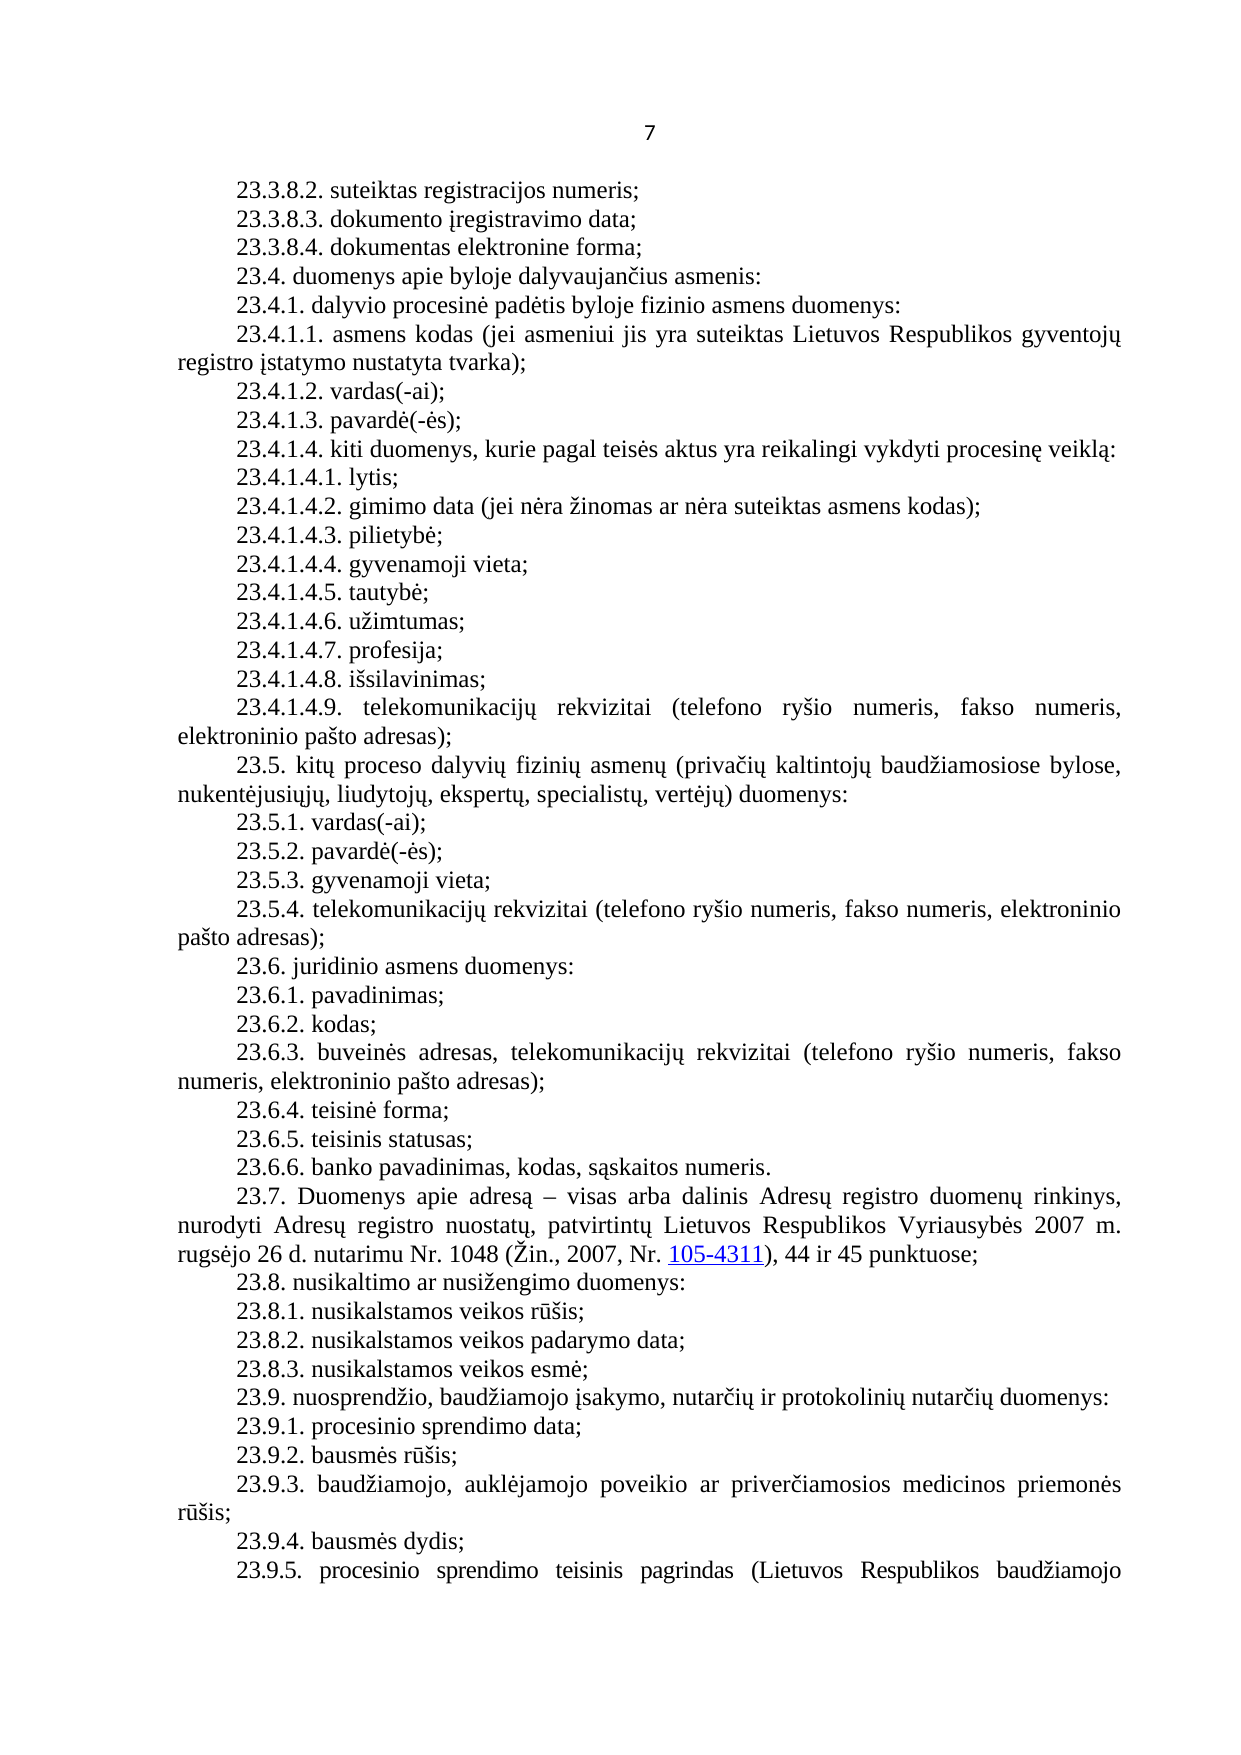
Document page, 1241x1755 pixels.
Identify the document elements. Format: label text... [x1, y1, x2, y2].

text 23.6.1. pavadinimas; [177, 980, 1122, 1009]
text 23.6.4. teisinė forma; [177, 1095, 1122, 1124]
text 23.9.2. bausmės rūšis; [177, 1440, 1122, 1469]
text 23.6.5. teisinis statusas; [177, 1124, 1122, 1152]
text 23.9.3. baudžiamojo, auklėjamojo poveikio ar priverčiamosios medicinos priemonės rūšis; [177, 1469, 1122, 1526]
text 23.4.1.4.2. gimimo data (jei nėra žinomas ar nėra suteiktas asmens kodas); [177, 491, 1122, 520]
text 23.4.1.4.9. telekomunikacijų rekvizitai (telefono ryšio numeris, fakso numeris, elektroninio pašto adresas); [177, 692, 1122, 750]
text 23.4.1.3. pavardė(-ės); [177, 405, 1122, 434]
text 23.6.3. buveinės adresas, telekomunikacijų rekvizitai (telefono ryšio numeris, fakso numeris, elektroninio pašto adresas); [177, 1037, 1122, 1095]
text 23.9.5. procesinio sprendimo teisinis pagrindas (Lietuvos Respublikos baudžiamojo [177, 1555, 1122, 1584]
text 23.5.3. gyvenamoji vieta; [177, 865, 1122, 894]
text 23.6. juridinio asmens duomenys: [177, 951, 1122, 980]
text 23.8. nusikaltimo ar nusižengimo duomenys: [177, 1267, 1122, 1296]
text 23.4.1.4. kiti duomenys, kurie pagal teisės aktus yra reikalingi vykdyti procesinę veiklą: [177, 434, 1122, 462]
text 23.4.1.4.8. išsilavinimas; [177, 664, 1122, 692]
text 23.8.2. nusikalstamos veikos padarymo data; [177, 1325, 1122, 1354]
text 23.4.1.4.5. tautybė; [177, 577, 1122, 606]
text 23.9.4. bausmės dydis; [177, 1526, 1122, 1555]
text 23.3.8.4. dokumentas elektronine forma; [177, 232, 1122, 261]
text 23.4.1.4.6. užimtumas; [177, 606, 1122, 635]
text 23.4.1.1. asmens kodas (jei asmeniui jis yra suteiktas Lietuvos Respublikos gyventojų registro įstatymo nustatyta tvarka); [177, 319, 1122, 376]
text 23.5.1. vardas(-ai); [177, 807, 1122, 836]
text 23.4.1. dalyvio procesinė padėtis byloje fizinio asmens duomenys: [177, 290, 1122, 319]
text 23.4.1.4.7. profesija; [177, 635, 1122, 664]
text 23.6.2. kodas; [177, 1009, 1122, 1037]
text 23.4. duomenys apie byloje dalyvaujančius asmenis: [177, 261, 1122, 290]
text 23.6.6. banko pavadinimas, kodas, sąskaitos numeris. [177, 1152, 1122, 1181]
text 23.9. nuosprendžio, baudžiamojo įsakymo, nutarčių ir protokolinių nutarčių duomenys: [177, 1382, 1122, 1411]
text 23.3.8.2. suteiktas registracijos numeris; [177, 175, 1122, 204]
text 23.8.1. nusikalstamos veikos rūšis; [177, 1296, 1122, 1325]
text 23.4.1.4.3. pilietybė; [177, 520, 1122, 549]
text 23.7. Duomenys apie adresą – visas arba dalinis Adresų registro duomenų rinkinys, nurodyti Adresų registro nuostatų, patvirtintų Lietuvos Respublikos Vyriausybės 2007 m. rugsėjo 26 d. nutarimu Nr. 1048 (Žin., 2007, Nr. 105-4311), 44 ir 45 punktuose; [177, 1181, 1122, 1267]
text 23.5.4. telekomunikacijų rekvizitai (telefono ryšio numeris, fakso numeris, elektroninio pašto adresas); [177, 894, 1122, 951]
text 23.3.8.3. dokumento įregistravimo data; [177, 204, 1122, 232]
text 23.9.1. procesinio sprendimo data; [177, 1411, 1122, 1440]
text 23.4.1.4.4. gyvenamoji vieta; [177, 549, 1122, 577]
text 23.4.1.4.1. lytis; [177, 462, 1122, 491]
text 23.5. kitų proceso dalyvių fizinių asmenų (privačių kaltintojų baudžiamosiose bylose, nukentėjusiųjų, liudytojų, ekspertų, specialistų, vertėjų) duomenys: [177, 750, 1122, 807]
text 23.4.1.2. vardas(-ai); [177, 376, 1122, 405]
text 23.8.3. nusikalstamos veikos esmė; [177, 1354, 1122, 1382]
text 23.5.2. pavardė(-ės); [177, 836, 1122, 865]
